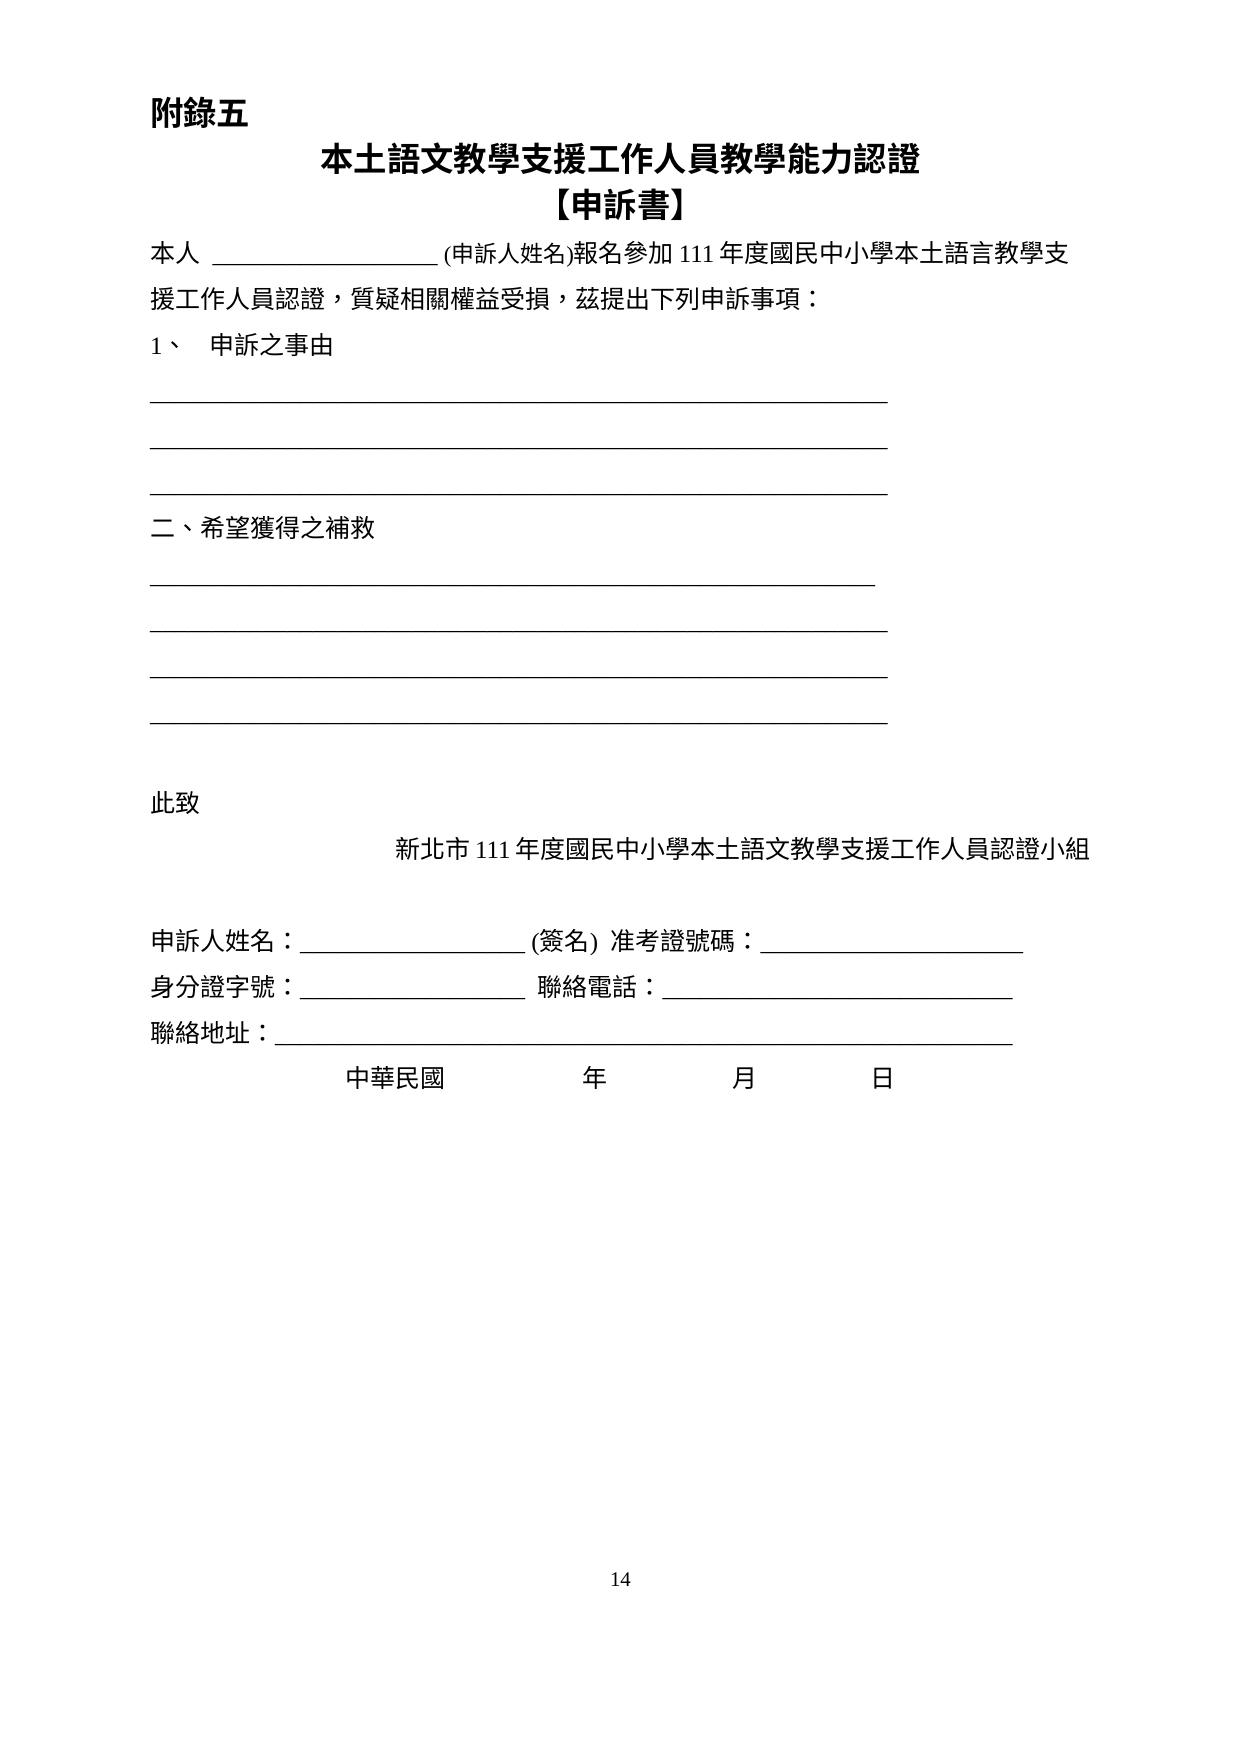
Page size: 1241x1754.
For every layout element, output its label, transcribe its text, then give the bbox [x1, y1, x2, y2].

text __________________________________________________________ [150, 547, 1090, 593]
text ___________________________________________________________ [150, 364, 1090, 409]
text 二、希望獲得之補救 [150, 501, 1090, 547]
text ___________________________________________________________ [150, 409, 1090, 455]
text 申訴人姓名：__________________ (簽名) 准考證號碼：_____________________ [150, 914, 1090, 959]
subtitle 中華民國 年 月 日 [150, 1051, 1090, 1097]
subtitle 【申訴書】 [150, 180, 1090, 226]
text 身分證字號：__________________ 聯絡電話：____________________________ [150, 959, 1090, 1005]
text ___________________________________________________________ [150, 639, 1090, 684]
text 此致 [150, 776, 1090, 822]
text ___________________________________________________________ [150, 455, 1090, 501]
text ___________________________________________________________ [150, 684, 1090, 730]
list 申訴之事由 [150, 318, 1090, 364]
subtitle 本土語文教學支援工作人員教學能力認證 [150, 134, 1090, 180]
text 新北市111年度國民中小學本土語文教學支援工作人員認證小組 [150, 822, 1090, 868]
text 本人 __________________ (申訴人姓名)報名參加111年度國民中小學本土語言教學支援工作人員認證，質疑相關權益受損，茲提出下列申訴事項： [150, 226, 1092, 318]
text 聯絡地址：___________________________________________________________ [150, 1005, 1090, 1051]
subtitle 附錄五 [150, 89, 1090, 134]
text ___________________________________________________________ [150, 593, 1090, 639]
